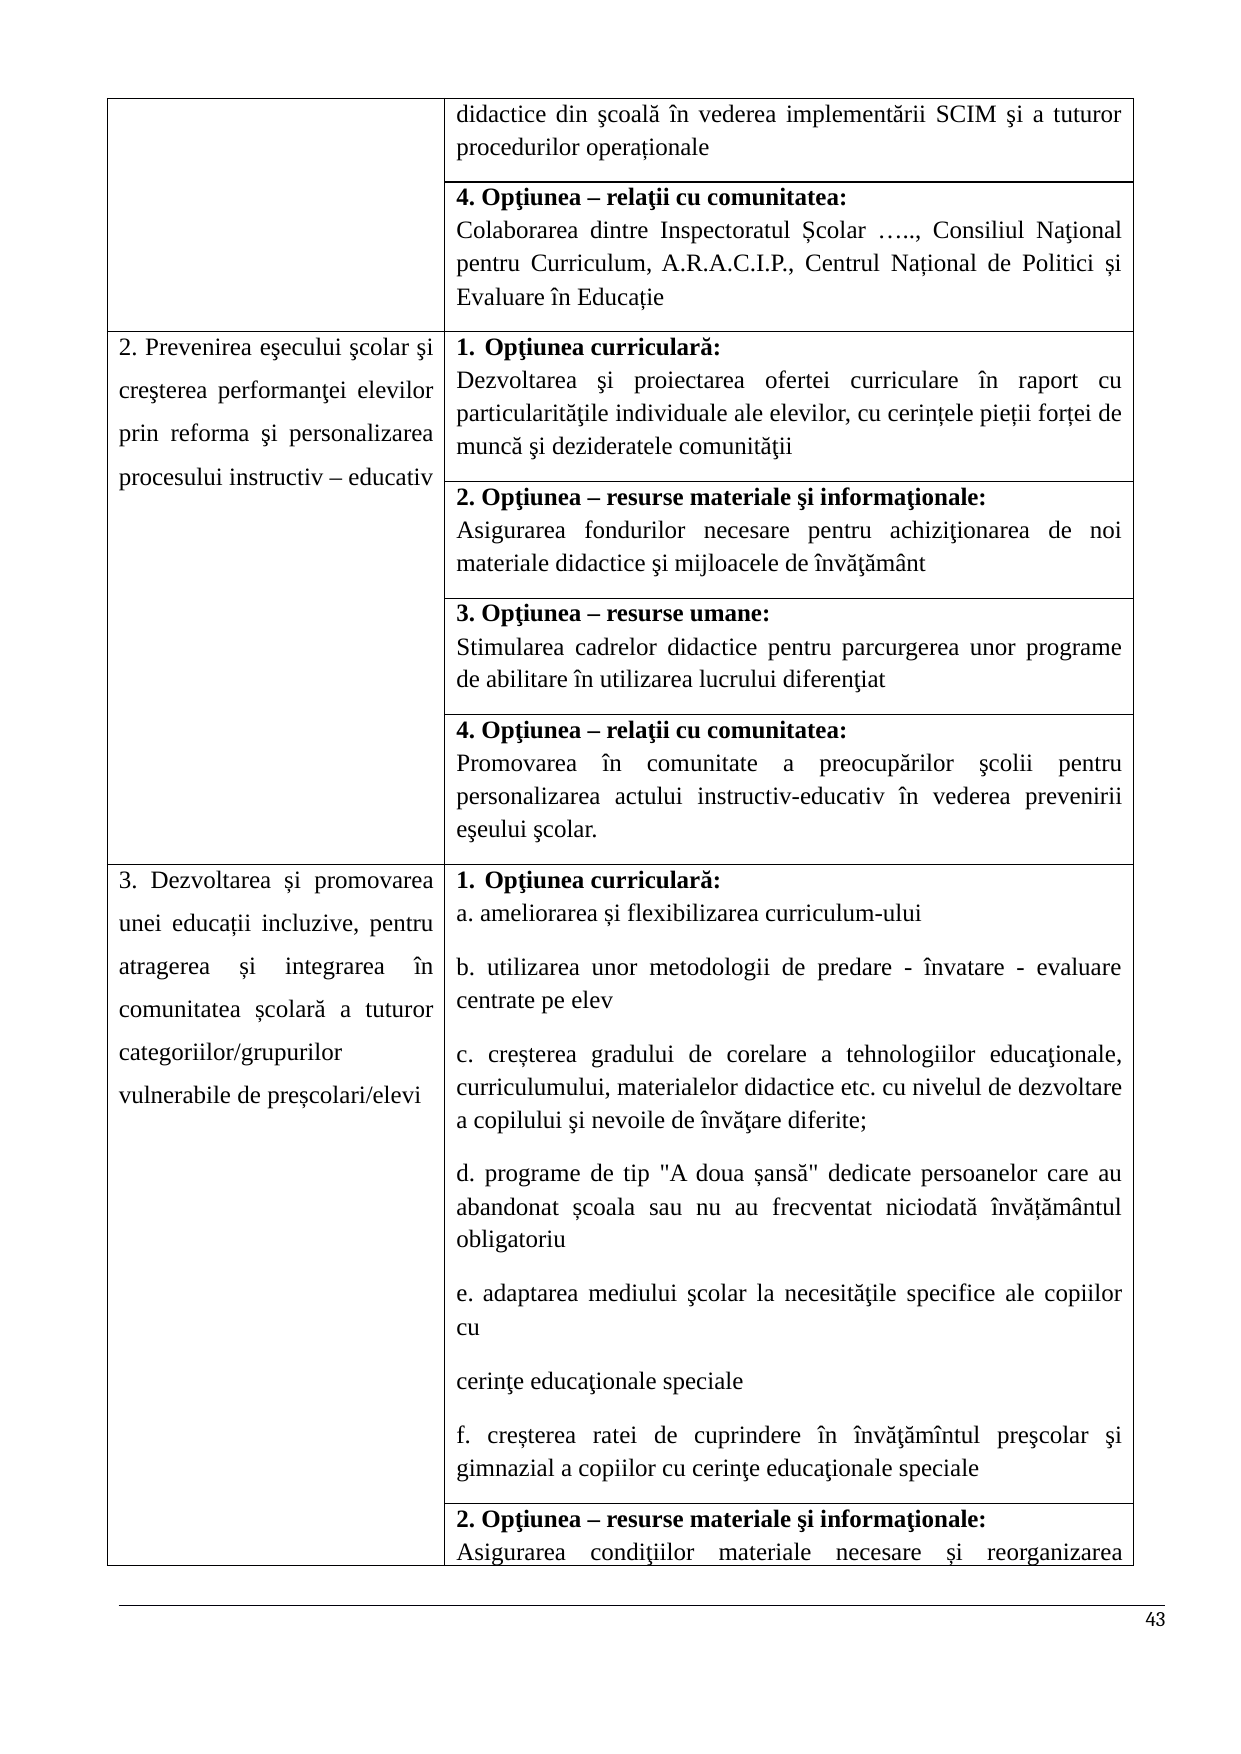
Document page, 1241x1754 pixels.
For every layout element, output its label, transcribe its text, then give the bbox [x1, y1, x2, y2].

table_cell 2. Opţiunea – resurse materiale şi informaţionale: Asigurarea condiţiilor materiale necesare și reorganizarea [445, 1504, 1133, 1565]
table_cell 3. Opţiunea – resurse umane: Stimularea cadrelor didactice pentru parcurgerea unor programe de abilitare în utilizarea lucrului diferenţiat [445, 599, 1133, 714]
table_cell [108, 99, 444, 331]
table_cell 4. Opţiunea – relaţii cu comunitatea: Promovarea în comunitate a preocupărilor şcolii pentru personalizarea actului instructiv-educativ în vederea prevenirii eşeului şcolar. [445, 715, 1133, 864]
table_cell 3. Dezvoltarea și promovarea unei educații incluzive, pentru atragerea și integrarea în comunitatea școlară a tuturor categoriilor/grupurilor vulnerabile de preșcolari/elevi [108, 865, 444, 1565]
table_cell 2. Opţiunea – resurse materiale şi informaţionale: Asigurarea fondurilor necesare pentru achiziţionarea de noi materiale didactice şi mijloacele de învăţământ [445, 482, 1133, 597]
table_cell Opţiunea curriculară: Dezvoltarea şi proiectarea ofertei curriculare în raport cu particularităţile individuale ale elevilor, cu cerințele pieții forței de muncă şi dezideratele comunităţii [445, 332, 1133, 481]
table_cell 4. Opţiunea – relaţii cu comunitatea: Colaborarea dintre Inspectoratul Școlar ….., Consiliul Naţional pentru Curriculum, A.R.A.C.I.P., Centrul Național de Politici și Evaluare în Educație [445, 183, 1133, 331]
table_cell 2. Prevenirea eşecului şcolar şi creşterea performanţei elevilor prin reforma şi personalizarea procesului instructiv – educativ [108, 332, 444, 864]
table_cell Opţiunea curriculară: a. ameliorarea și flexibilizarea curriculum-ului b. utilizarea unor metodologii de predare - învatare - evaluare centrate pe elev c. creșterea gradului de corelare a tehnologiilor educaţionale, curriculumului, materialelor didactice etc. cu nivelul de dezvoltare a copilului şi nevoile de învăţare diferite; d. programe de tip "A doua șansă" dedicate persoanelor care au abandonat școala sau nu au frecventat niciodată învățământul obligatoriu e. adaptarea mediului şcolar la necesităţile specifice ale copiilor cu cerinţe educaţionale speciale f. creșterea ratei de cuprindere în învăţămîntul preşcolar şi gimnazial a copiilor cu cerinţe educaţionale speciale [445, 865, 1133, 1503]
table_cell didactice din şcoală în vederea implementării SCIM şi a tuturor procedurilor operaționale [445, 99, 1133, 181]
